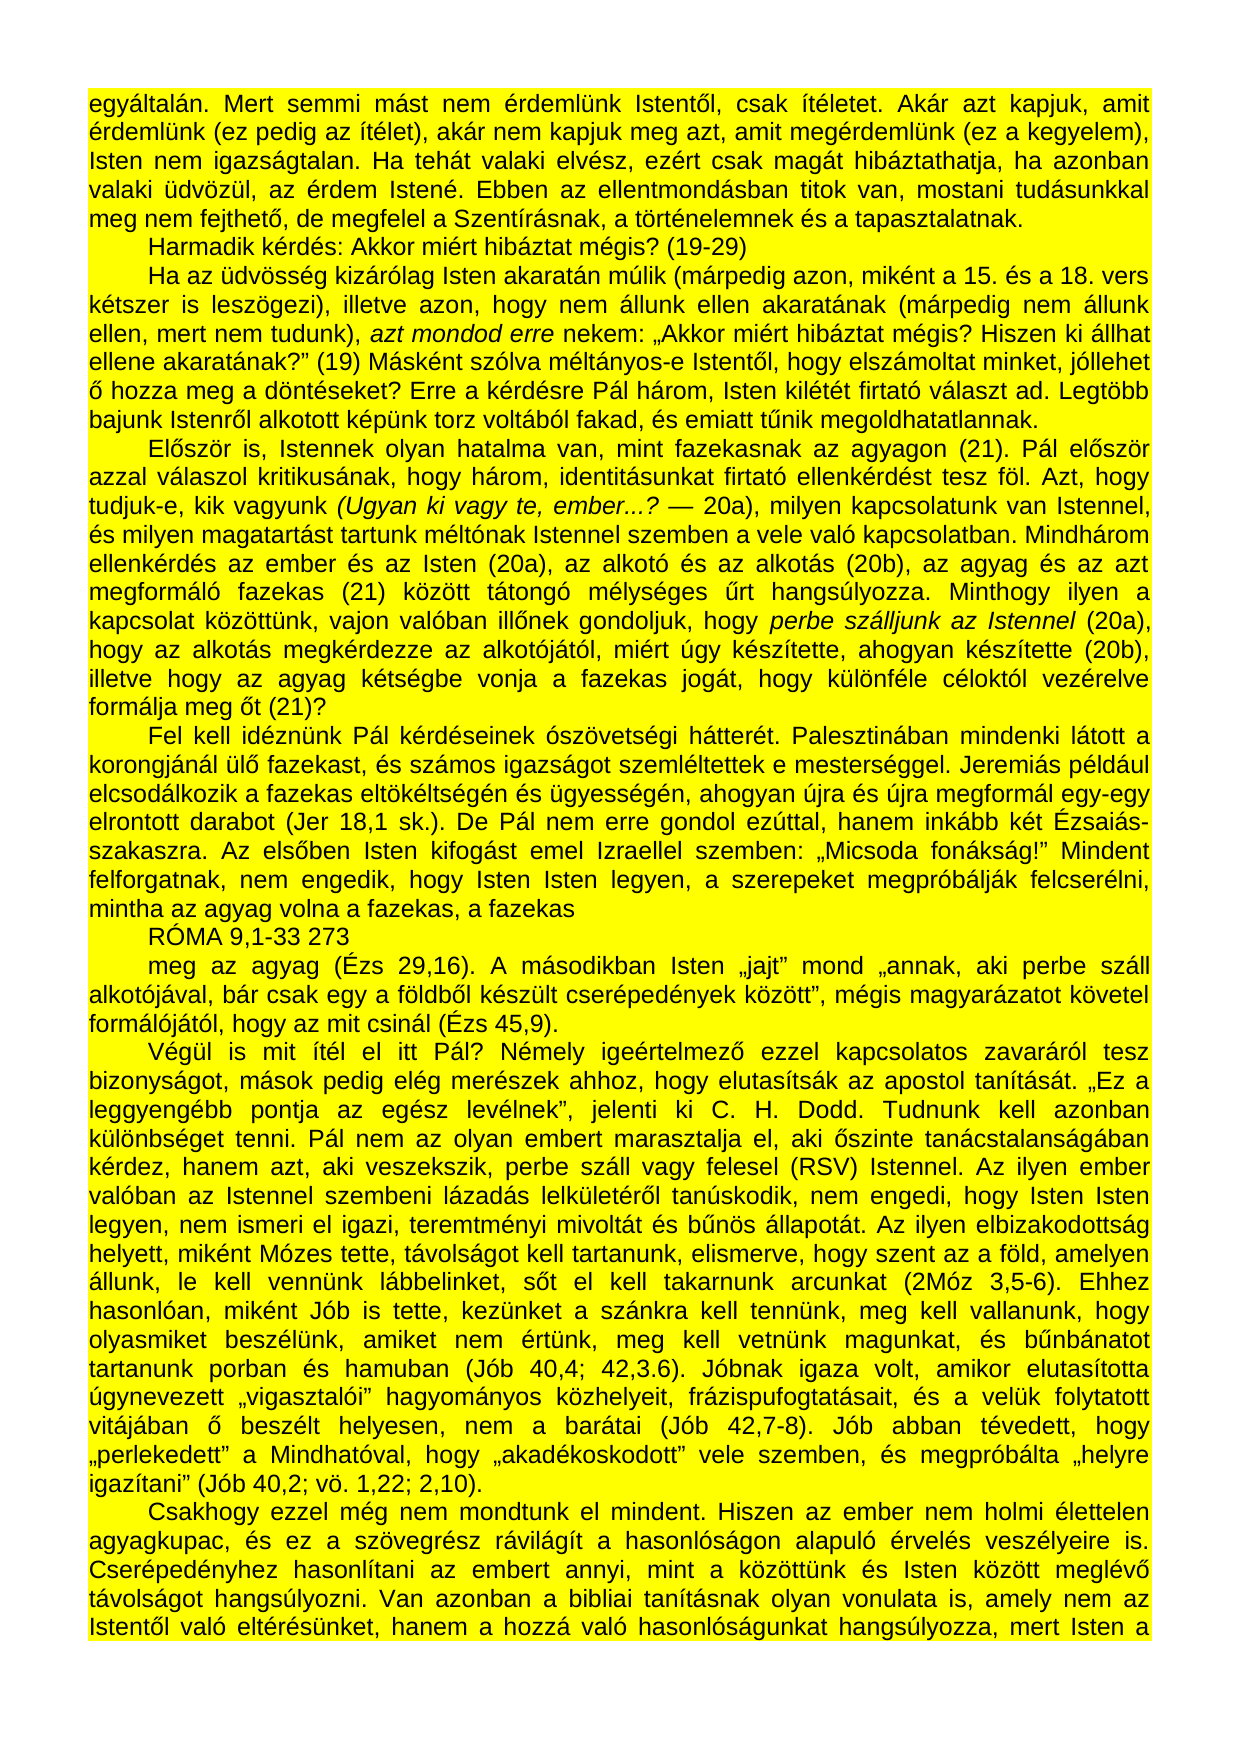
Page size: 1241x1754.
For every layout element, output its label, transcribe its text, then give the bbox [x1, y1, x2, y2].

text meg az agyag (Ézs 29,16). A másodikban Isten „jajt” mond „annak, aki perbe száll alkotójával, bár csak egy a földből készült cserépedények között”, mégis magyarázatot követel formálójától, hogy az mit csinál (Ézs 45,9). [88, 951, 1152, 1037]
text Ha az üdvösség kizárólag Isten akaratán múlik (márpedig azon, miként a 15. és a 18. vers kétszer is leszögezi), illetve azon, hogy nem állunk ellen akaratának (márpedig nem állunk ellen, mert nem tudunk), azt mondod erre nekem: „Akkor miért hibáztat mégis? Hiszen ki állhat ellene akaratának?” (19) Másként szólva méltányos-e Istentől, hogy elszámoltat minket, jóllehet ő hozza meg a döntéseket? Erre a kérdésre Pál három, Isten kilétét firtató választ ad. Legtöbb bajunk Istenről alkotott képünk torz voltából fakad, és emiatt tűnik megoldhatatlannak. [88, 261, 1152, 433]
text egyáltalán. Mert semmi mást nem érdemlünk Istentől, csak ítéletet. Akár azt kapjuk, amit érdemlünk (ez pedig az ítélet), akár nem kapjuk meg azt, amit megérdemlünk (ez a kegyelem), Isten nem igazságtalan. Ha tehát valaki elvész, ezért csak magát hibáztathatja, ha azonban valaki üdvözül, az érdem Istené. Ebben az ellentmondásban titok van, mostani tudásunkkal meg nem fejthető, de megfelel a Szentírásnak, a történelemnek és a tapasztalatnak. [88, 88, 1152, 232]
text Végül is mit ítél el itt Pál? Némely igeértelmező ezzel kapcsolatos zavaráról tesz bizonyságot, mások pedig elég merészek ahhoz, hogy elutasítsák az apostol tanítását. „Ez a leggyengébb pontja az egész levélnek”, jelenti ki C. H. Dodd. Tudnunk kell azonban különbséget tenni. Pál nem az olyan embert marasztalja el, aki őszinte tanácstalanságában kérdez, hanem azt, aki veszekszik, perbe száll vagy felesel (RSV) Istennel. Az ilyen ember valóban az Istennel szembeni lázadás lelkületéről tanúskodik, nem engedi, hogy Isten Isten legyen, nem ismeri el igazi, teremtményi mivoltát és bűnös állapotát. Az ilyen elbizakodottság helyett, miként Mózes tette, távolságot kell tartanunk, elismerve, hogy szent az a föld, amelyen állunk, le kell vennünk lábbelinket, sőt el kell takarnunk arcunkat (2Móz 3,5-6). Ehhez hasonlóan, miként Jób is tette, kezünket a szánkra kell tennünk, meg kell vallanunk, hogy olyasmiket beszélünk, amiket nem értünk, meg kell vetnünk magunkat, és bűnbánatot tartanunk porban és hamuban (Jób 40,4; 42,3.6). Jóbnak igaza volt, amikor elutasította úgynevezett „vigasztalói” hagyományos közhelyeit, frázispufogtatásait, és a velük folytatott vitájában ő beszélt helyesen, nem a barátai (Jób 42,7-8). Jób abban tévedett, hogy „perlekedett” a Mindhatóval, hogy „akadékoskodott” vele szemben, és megpróbálta „helyre igazítani” (Jób 40,2; vö. 1,22; 2,10). [88, 1037, 1152, 1497]
text Először is, Istennek olyan hatalma van, mint fazekasnak az agyagon (21). Pál először azzal válaszol kritikusának, hogy három, identitásunkat firtató ellenkérdést tesz föl. Azt, hogy tudjuk-e, kik vagyunk (Ugyan ki vagy te, ember...? — 20a), milyen kapcsolatunk van Istennel, és milyen magatartást tartunk méltónak Istennel szemben a vele való kapcsolatban. Mindhárom ellenkérdés az ember és az Isten (20a), az alkotó és az alkotás (20b), az agyag és az azt megformáló fazekas (21) között tátongó mélységes űrt hangsúlyozza. Minthogy ilyen a kapcsolat közöttünk, vajon valóban illőnek gondoljuk, hogy perbe szálljunk az Istennel (20a), hogy az alkotás megkérdezze az alkotójától, miért úgy készítette, ahogyan készítette (20b), illetve hogy az agyag kétségbe vonja a fazekas jogát, hogy különféle céloktól vezérelve formálja meg őt (21)? [88, 433, 1152, 721]
text Fel kell idéznünk Pál kérdéseinek ószövetségi hátterét. Palesztinában mindenki látott a korongjánál ülő fazekast, és számos igazságot szemléltettek e mesterséggel. Jeremiás például elcsodálkozik a fazekas eltökéltségén és ügyességén, ahogyan újra és újra megformál egy-egy elrontott darabot (Jer 18,1 sk.). De Pál nem erre gondol ezúttal, hanem inkább két Ézsaiás- szakaszra. Az elsőben Isten kifogást emel Izraellel szemben: „Micsoda fonákság!” Mindent felforgatnak, nem engedik, hogy Isten Isten legyen, a szerepeket megpróbálják felcserélni, mintha az agyag volna a fazekas, a fazekas [88, 721, 1152, 922]
text RÓMA 9,1-33 273 [88, 922, 1152, 951]
text Csakhogy ezzel még nem mondtunk el mindent. Hiszen az ember nem holmi élettelen agyagkupac, és ez a szövegrész rávilágít a hasonlóságon alapuló érvelés veszélyeire is. Cserépedényhez hasonlítani az embert annyi, mint a közöttünk és Isten között meglévő távolságot hangsúlyozni. Van azonban a bibliai tanításnak olyan vonulata is, amely nem az Istentől való eltérésünket, hanem a hozzá való hasonlóságunkat hangsúlyozza, mert Isten a [88, 1497, 1152, 1641]
text Harmadik kérdés: Akkor miért hibáztat mégis? (19-29) [88, 232, 1152, 261]
